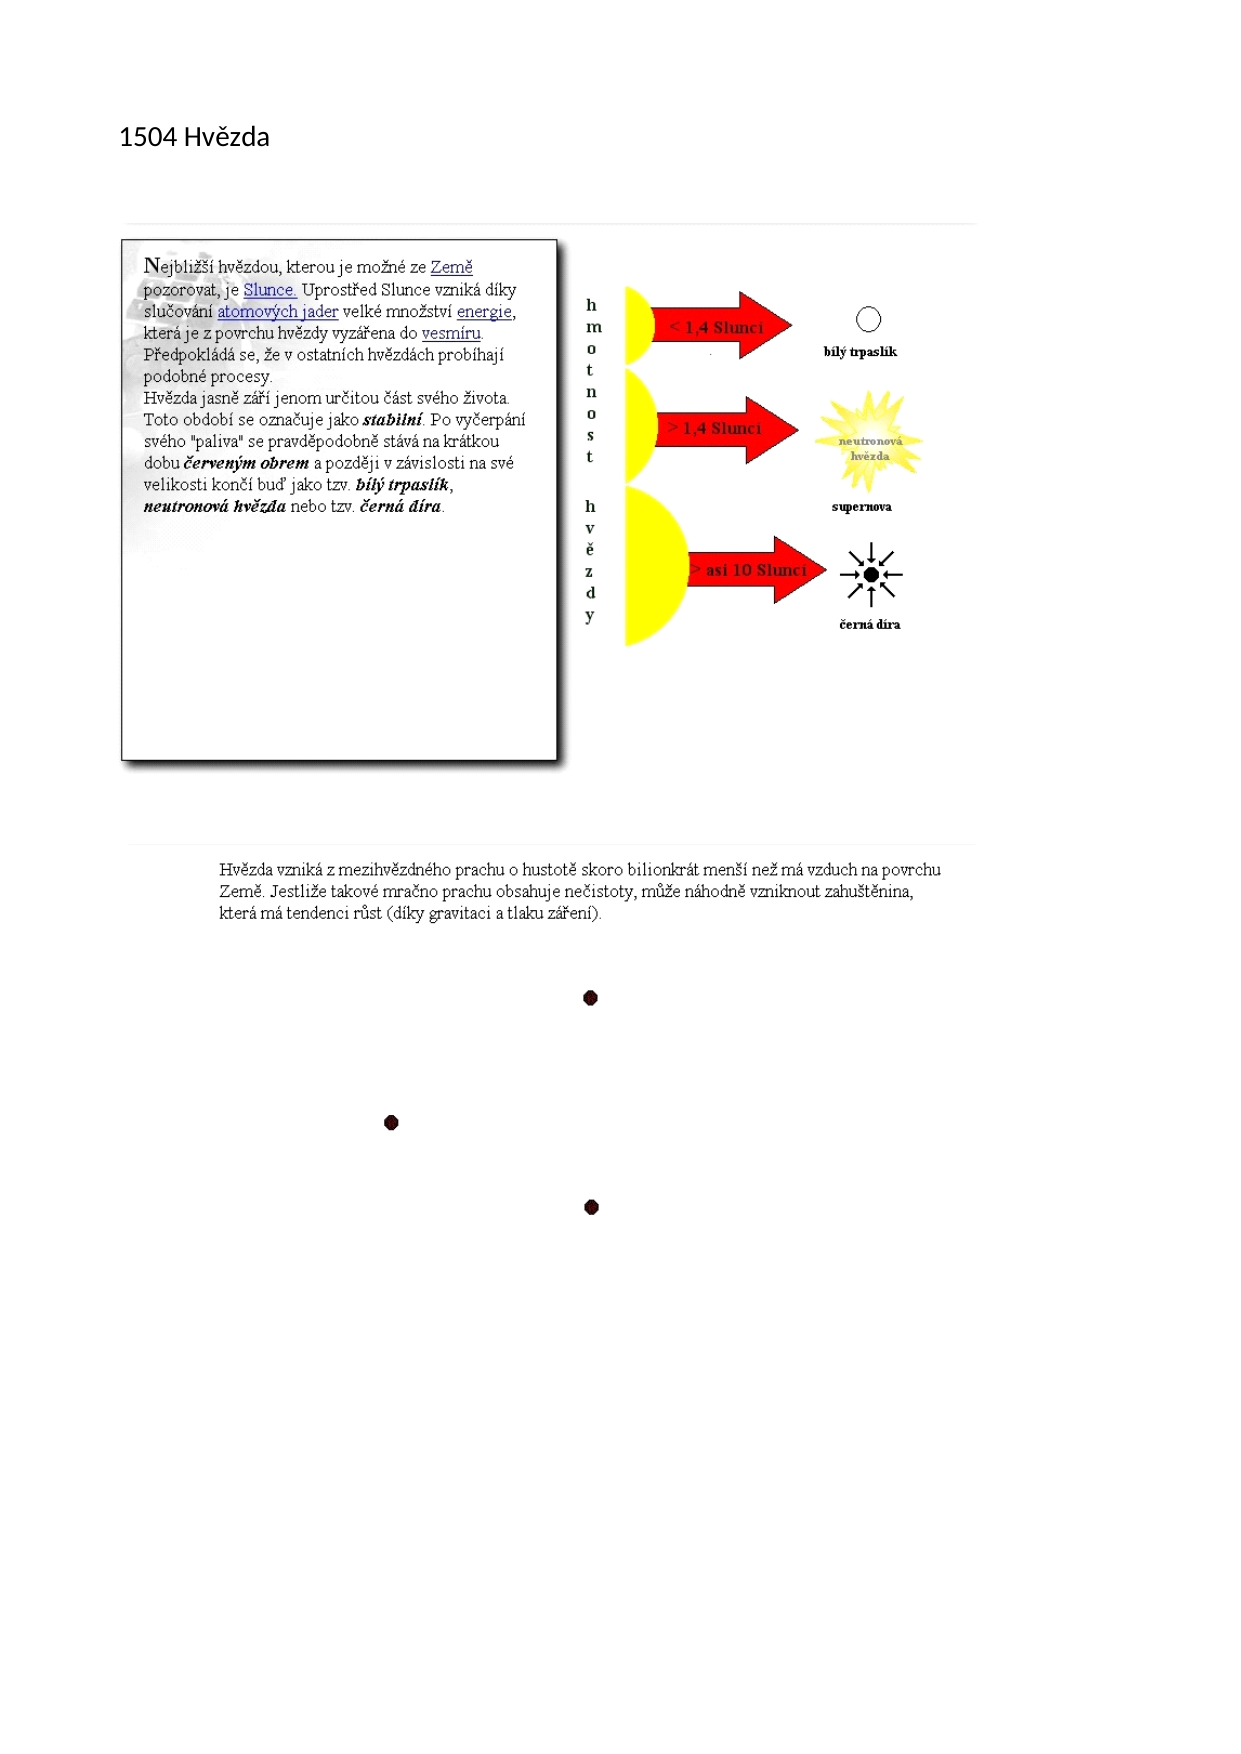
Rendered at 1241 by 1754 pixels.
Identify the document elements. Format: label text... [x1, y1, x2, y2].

text 1504 Hvězda [118, 118, 1122, 154]
